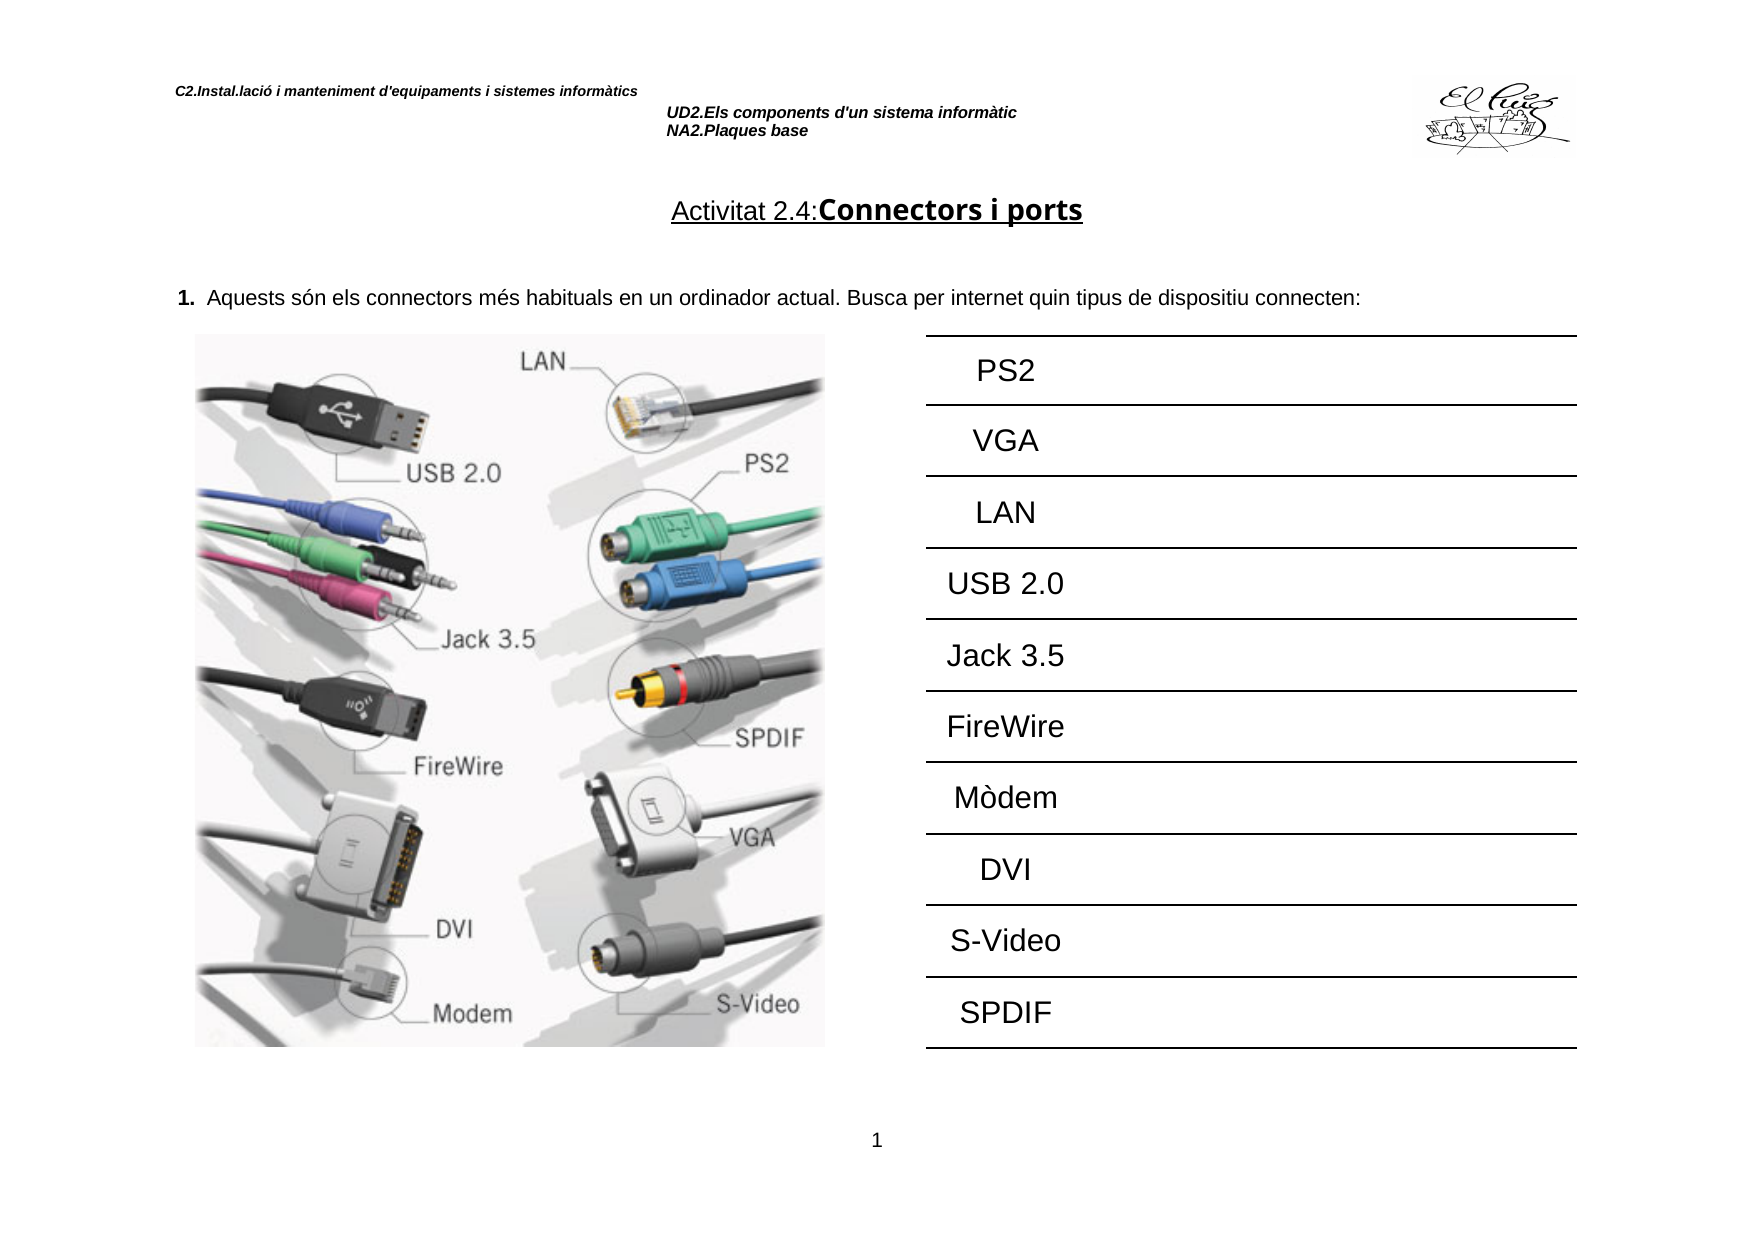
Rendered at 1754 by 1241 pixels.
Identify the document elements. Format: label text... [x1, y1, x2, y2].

table_cell LAN [926, 478, 1085, 547]
table_cell Jack 3.5 [926, 620, 1085, 690]
table_header PS2 [926, 337, 1085, 404]
list Aquests són els connectors més habituals en un ordinador actual. Busca per internet quin tipus de dispositiu connecten: [177, 286, 1577, 310]
table_header [1085, 337, 1577, 404]
table_cell VGA [926, 406, 1085, 475]
table_cell [1085, 620, 1577, 690]
picture [1412, 75, 1575, 158]
table_cell [1085, 406, 1577, 475]
table_cell [1085, 763, 1577, 833]
title Activitat 2.4:Connectors i ports [177, 189, 1577, 229]
table_cell SPDIF [926, 978, 1085, 1047]
table_cell [1085, 692, 1577, 761]
table_cell [1085, 549, 1577, 618]
table_cell FireWire [926, 692, 1085, 761]
table_cell Mòdem [926, 763, 1085, 833]
table_cell DVI [926, 835, 1085, 904]
table_cell S-Video [926, 906, 1085, 976]
table_cell [1085, 835, 1577, 904]
table_cell [1085, 978, 1577, 1047]
picture [194, 334, 825, 1047]
table_cell [1085, 906, 1577, 976]
table_cell [1085, 478, 1577, 547]
table_cell USB 2.0 [926, 549, 1085, 618]
